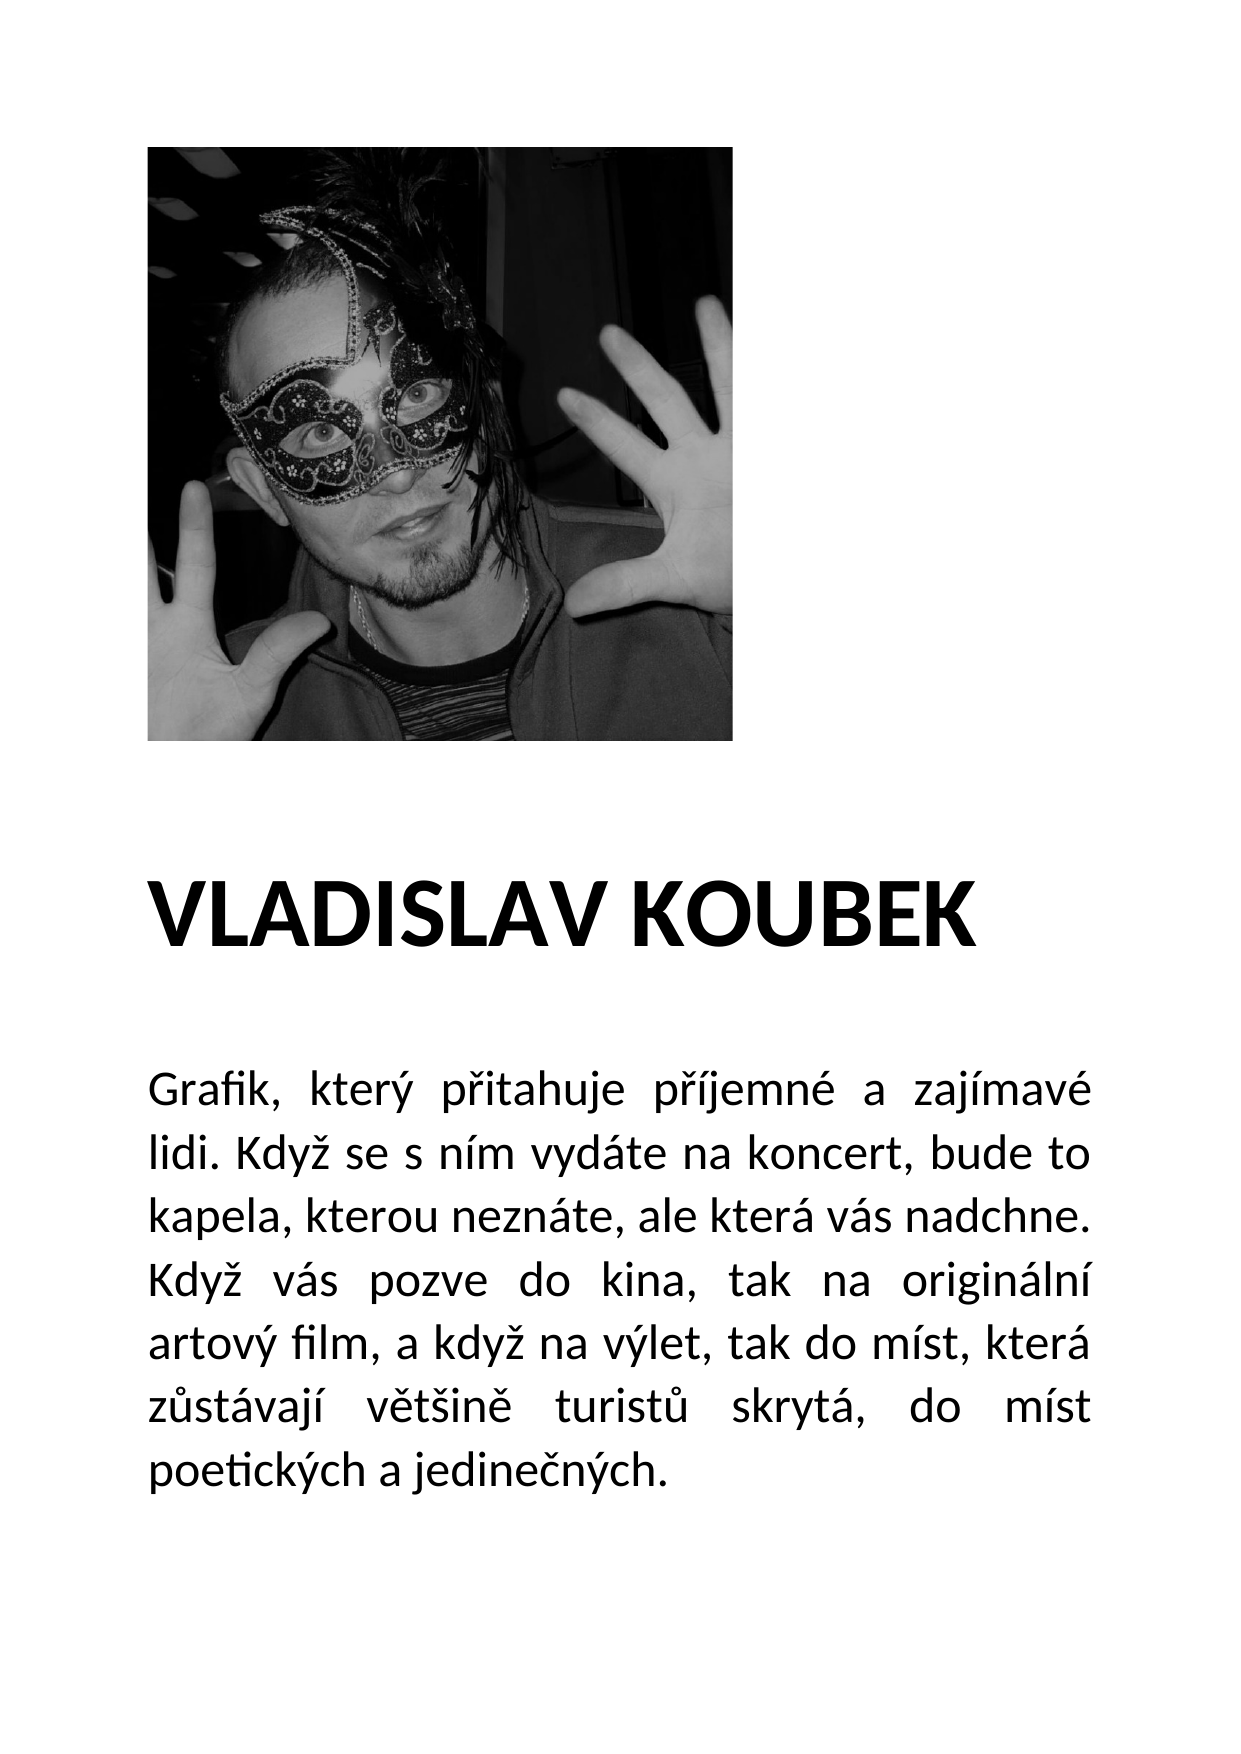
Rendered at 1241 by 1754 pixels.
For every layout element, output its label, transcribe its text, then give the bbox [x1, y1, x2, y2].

text VLADISLAV KOUBEK [148, 849, 1093, 971]
text Grafik, který přitahuje příjemné a zajímavé lidi. Když se s ním vydáte na koncert, bude to kapela, kterou neznáte, ale která vás nadchne. Když vás pozve do kina, tak na originální artový film, a když na výlet, tak do míst, která zůstávají většině turistů skrytá, do míst poetických a jedinečných. [148, 1057, 1093, 1499]
